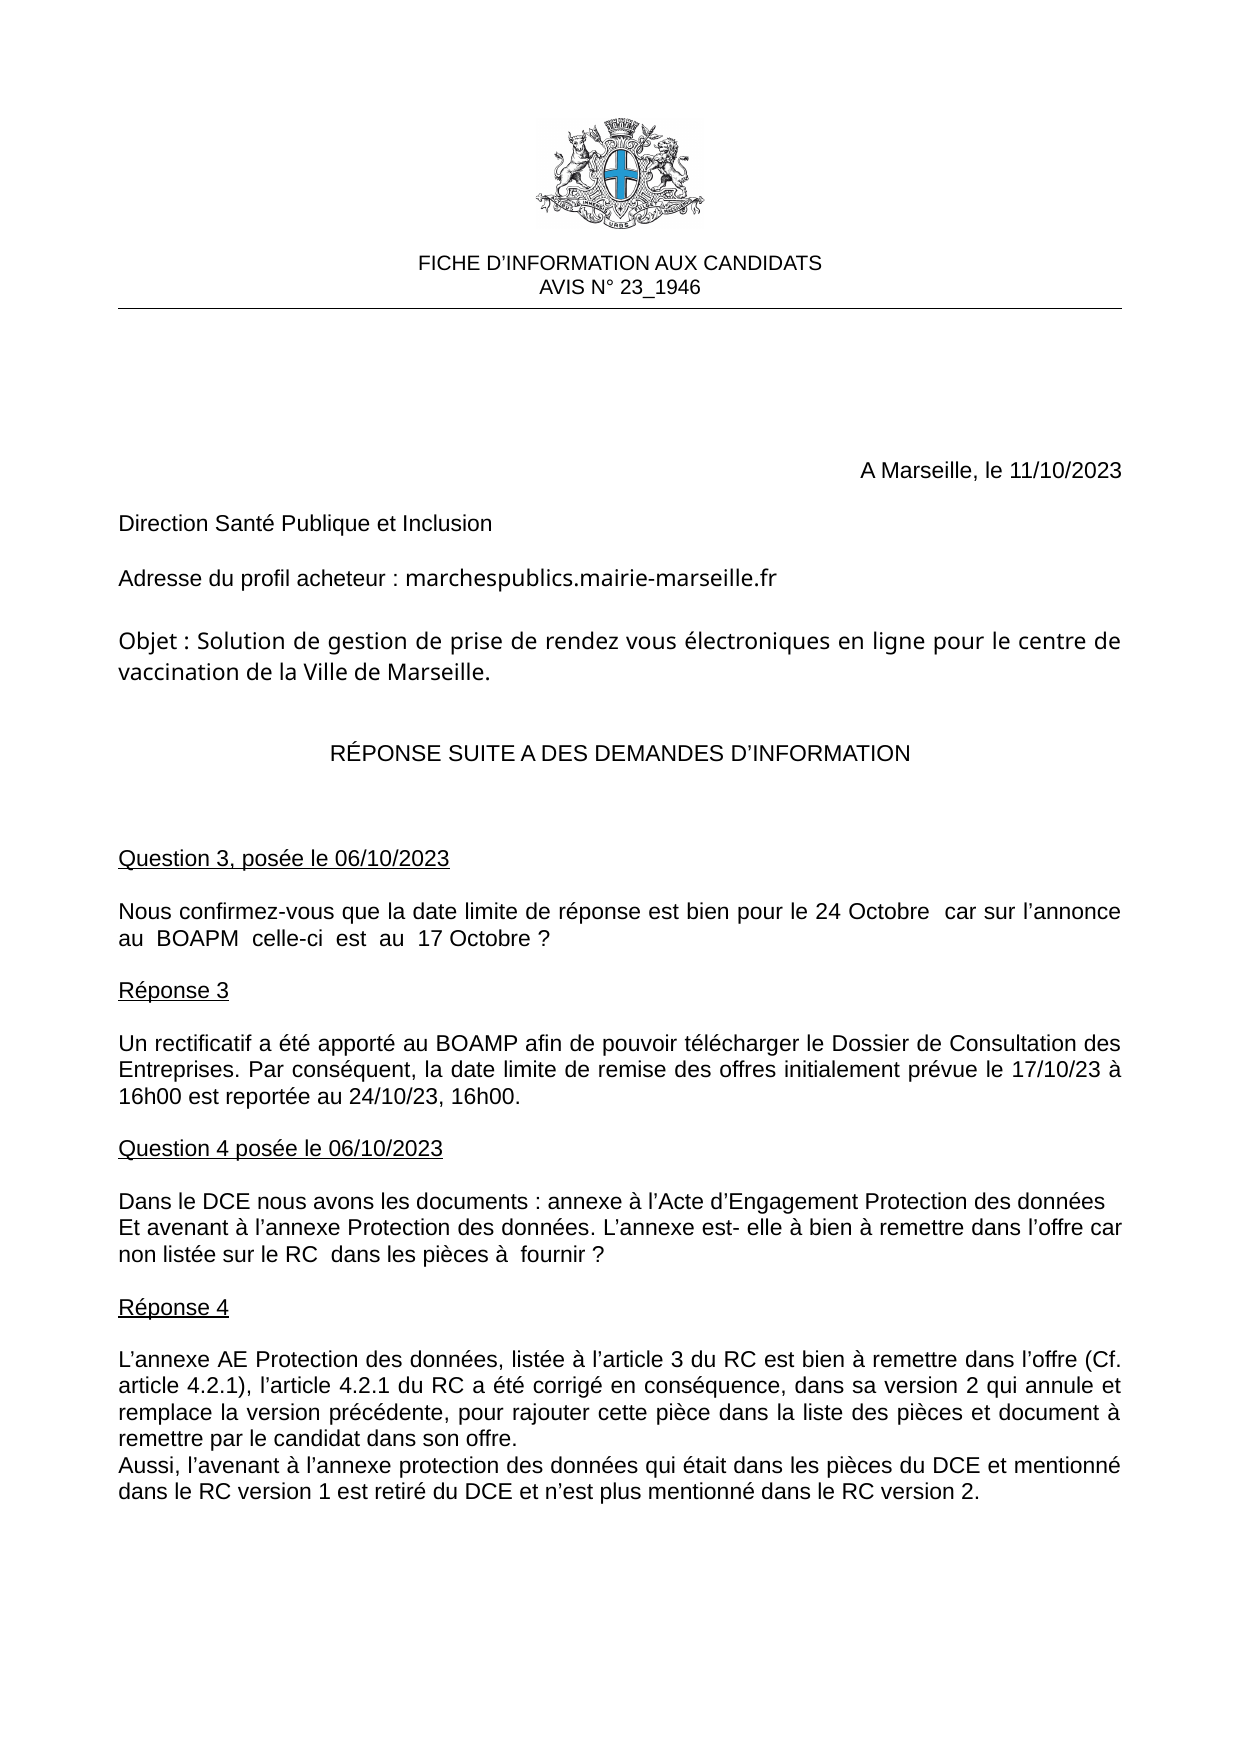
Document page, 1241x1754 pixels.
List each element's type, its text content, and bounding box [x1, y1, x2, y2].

table_header [118, 309, 1122, 323]
text Direction Santé Publique et Inclusion [118, 509, 1122, 536]
text AVIS N° 23_1946 [118, 274, 1122, 298]
text Question 4 posée le 06/10/2023 [118, 1135, 1122, 1162]
text RÉPONSE SUITE A DES DEMANDES D’INFORMATION [118, 740, 1122, 766]
text A Marseille, le 11/10/2023 [118, 457, 1122, 483]
text Question 3, posée le 06/10/2023 [118, 845, 1122, 872]
text Objet : Solution de gestion de prise de rendez vous électroniques en ligne pour le centre de vaccination de la Ville de Marseille. [118, 625, 1122, 687]
text FICHE D’INFORMATION AUX CANDIDATS [118, 251, 1122, 274]
picture [535, 118, 705, 229]
text Réponse 3 [118, 977, 1122, 1003]
text Réponse 4 [118, 1293, 1122, 1320]
text Et avenant à l’annexe Protection des données. L’annexe est- elle à bien à remettre dans l’offre car non listée sur le RC dans les pièces à fournir ? [118, 1214, 1122, 1267]
text Dans le DCE nous avons les documents : annexe à l’Acte d’Engagement Protection des données [118, 1188, 1122, 1214]
text Un rectificatif a été apporté au BOAMP afin de pouvoir télécharger le Dossier de Consultation des Entreprises. Par conséquent, la date limite de remise des offres initialement prévue le 17/10/23 à 16h00 est reportée au 24/10/23, 16h00. [118, 1030, 1122, 1109]
text Nous confirmez-vous que la date limite de réponse est bien pour le 24 Octobre car sur l’annonce au BOAPM celle-ci est au 17 Octobre ? [118, 898, 1122, 951]
text L’annexe AE Protection des données, listée à l’article 3 du RC est bien à remettre dans l’offre (Cf. article 4.2.1), l’article 4.2.1 du RC a été corrigé en conséquence, dans sa version 2 qui annule et remplace la version précédente, pour rajouter cette pièce dans la liste des pièces et document à remettre par le candidat dans son offre. [118, 1346, 1122, 1452]
text Aussi, l’avenant à l’annexe protection des données qui était dans les pièces du DCE et mentionné dans le RC version 1 est retiré du DCE et n’est plus mentionné dans le RC version 2. [118, 1452, 1122, 1504]
text Adresse du profil acheteur : marchespublics.mairie-marseille.fr [118, 562, 1122, 593]
